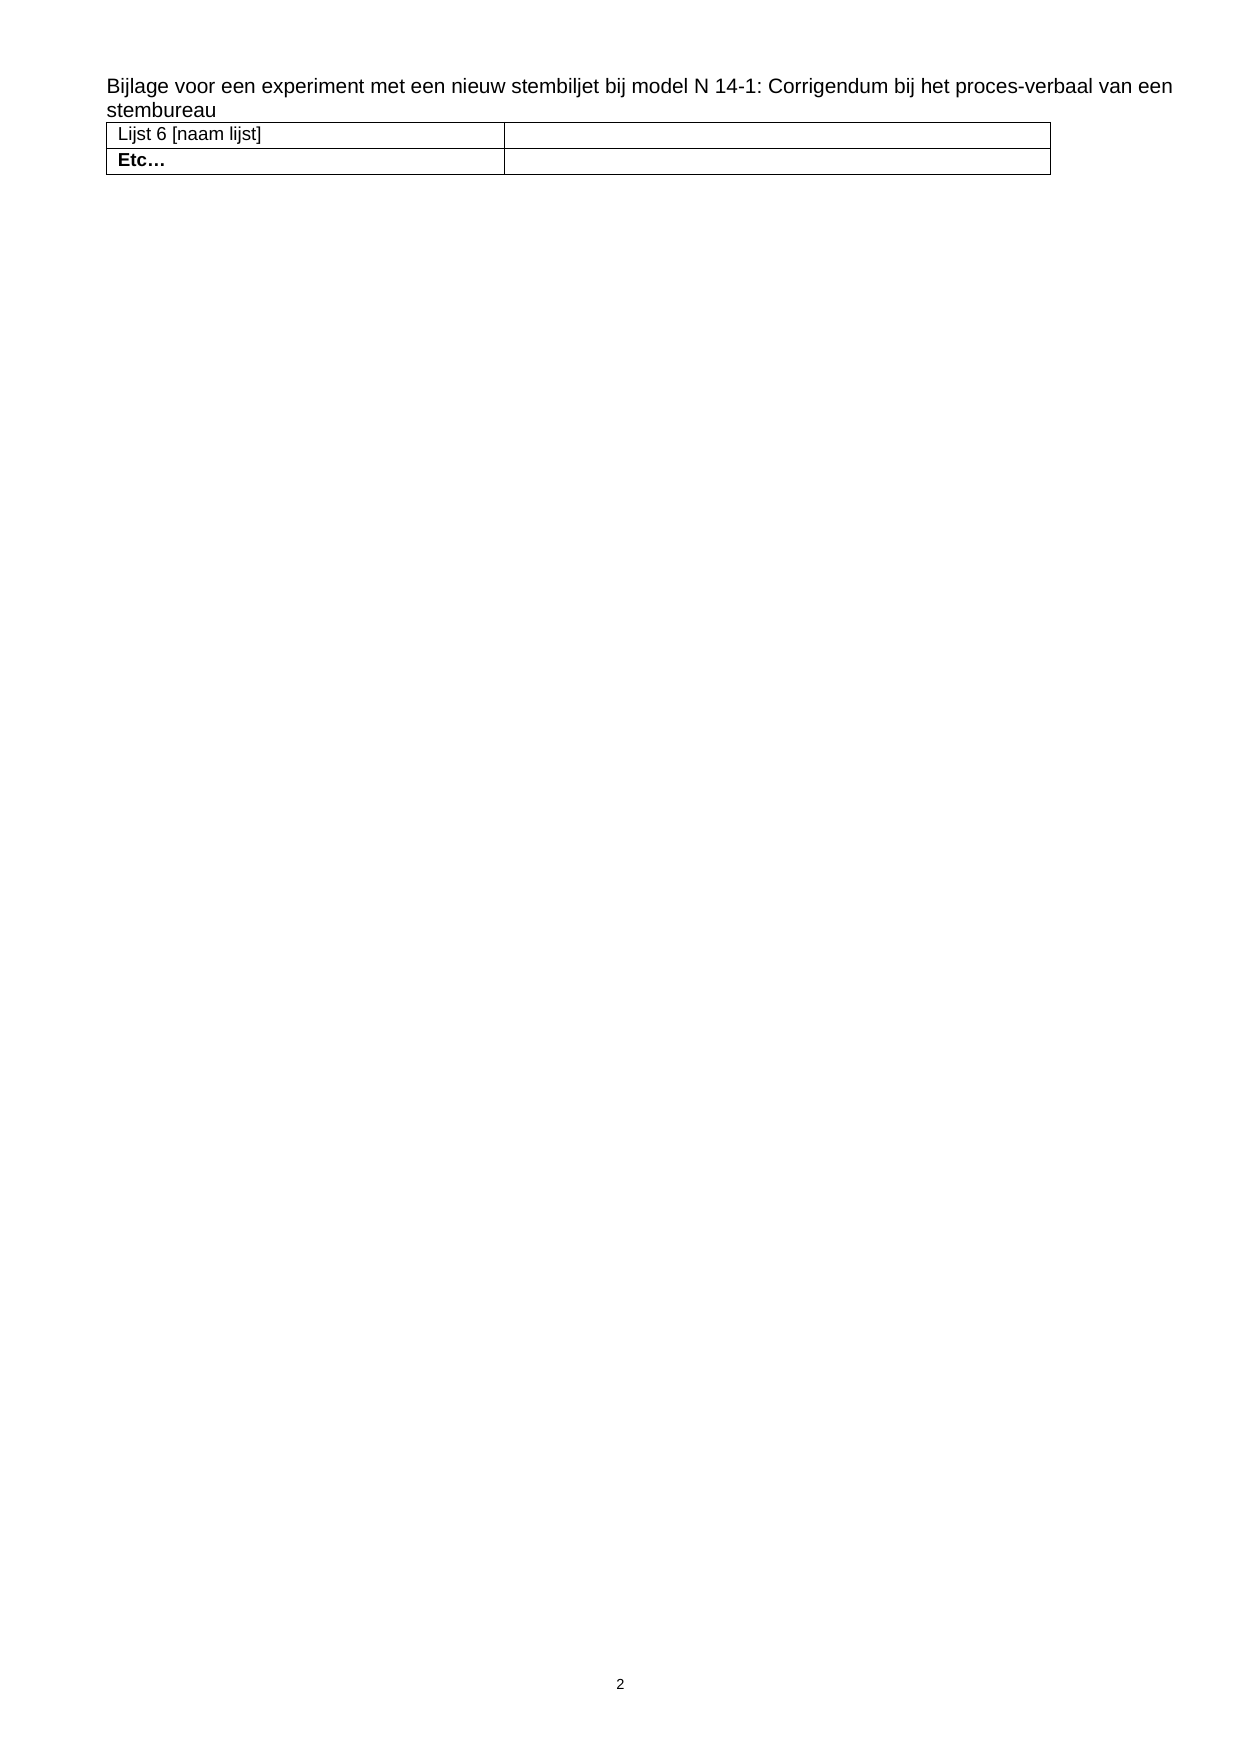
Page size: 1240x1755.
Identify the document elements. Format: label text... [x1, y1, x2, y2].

table_cell Etc… [107, 149, 504, 173]
table_cell [505, 149, 1050, 173]
table_cell [505, 123, 1050, 148]
table_cell Lijst 6 [naam lijst] [107, 123, 504, 148]
